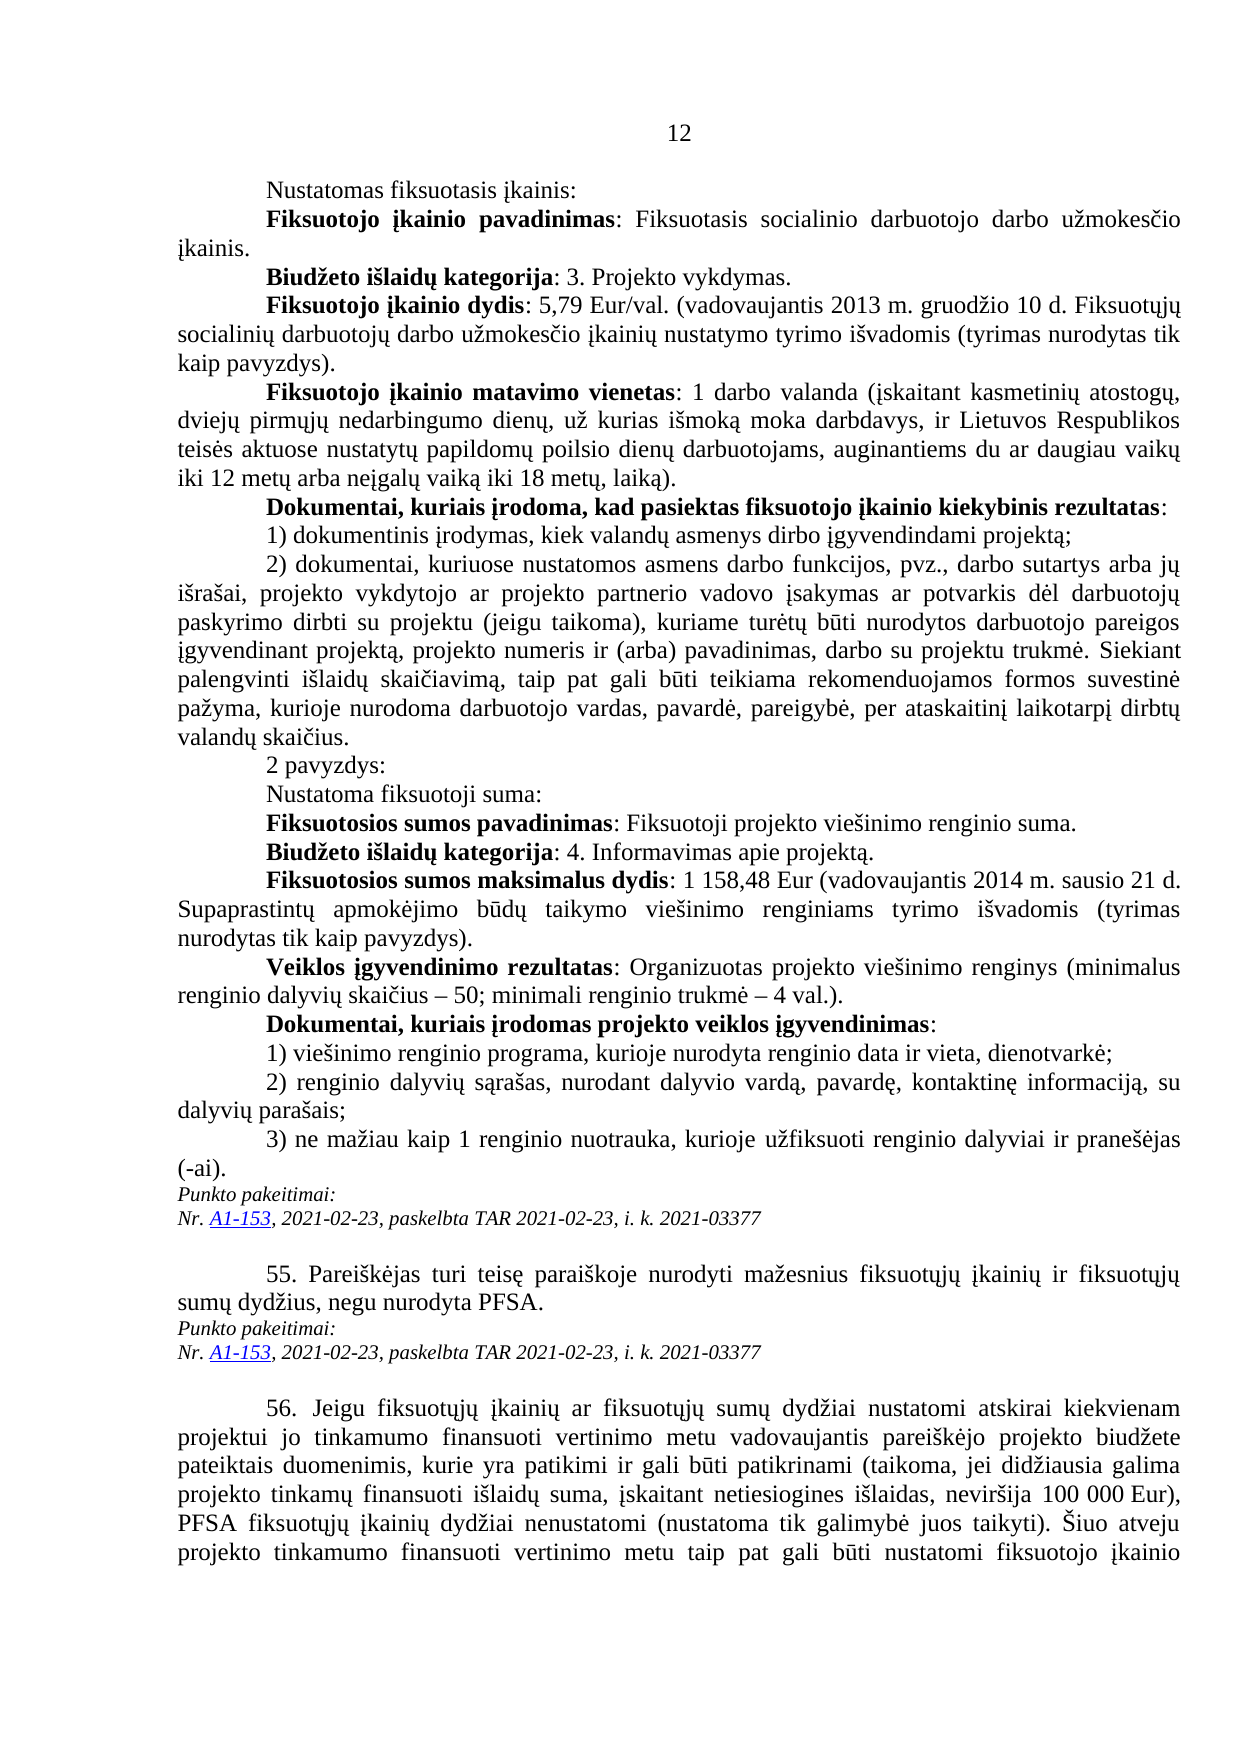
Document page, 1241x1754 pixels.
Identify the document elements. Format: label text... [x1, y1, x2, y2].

text 2) renginio dalyvių sąrašas, nurodant dalyvio vardą, pavardę, kontaktinę informaciją, su dalyvių parašais; [177, 1067, 1181, 1124]
text Fiksuotojo įkainio dydis: 5,79 Eur/val. (vadovaujantis 2013 m. gruodžio 10 d. Fiksuotųjų socialinių darbuotojų darbo užmokesčio įkainių nustatymo tyrimo išvadomis (tyrimas nurodytas tik kaip pavyzdys). [177, 291, 1181, 377]
text Punkto pakeitimai: [177, 1316, 1181, 1340]
text Fiksuotojo įkainio pavadinimas: Fiksuotasis socialinio darbuotojo darbo užmokesčio įkainis. [177, 204, 1181, 262]
text Fiksuotosios sumos maksimalus dydis: 1 158,48 Eur (vadovaujantis 2014 m. sausio 21 d. Supaprastintų apmokėjimo būdų taikymo viešinimo renginiams tyrimo išvadomis (tyrimas nurodytas tik kaip pavyzdys). [177, 866, 1181, 952]
text 2) dokumentai, kuriuose nustatomos asmens darbo funkcijos, pvz., darbo sutartys arba jų išrašai, projekto vykdytojo ar projekto partnerio vadovo įsakymas ar potvarkis dėl darbuotojų paskyrimo dirbti su projektu (jeigu taikoma), kuriame turėtų būti nurodytos darbuotojo pareigos įgyvendinant projektą, projekto numeris ir (arba) pavadinimas, darbo su projektu trukmė. Siekiant palengvinti išlaidų skaičiavimą, taip pat gali būti teikiama rekomenduojamos formos suvestinė pažyma, kurioje nurodoma darbuotojo vardas, pavardė, pareigybė, per ataskaitinį laikotarpį dirbtų valandų skaičius. [177, 549, 1181, 751]
text Veiklos įgyvendinimo rezultatas: Organizuotas projekto viešinimo renginys (minimalus renginio dalyvių skaičius – 50; minimali renginio trukmė – 4 val.). [177, 952, 1181, 1009]
text Nustatomas fiksuotasis įkainis: [177, 176, 1181, 204]
text 1) dokumentinis įrodymas, kiek valandų asmenys dirbo įgyvendindami projektą; [177, 521, 1181, 549]
text 2 pavyzdys: [177, 751, 1181, 779]
text Dokumentai, kuriais įrodomas projekto veiklos įgyvendinimas: [177, 1009, 1181, 1038]
text Dokumentai, kuriais įrodoma, kad pasiektas fiksuotojo įkainio kiekybinis rezultatas: [177, 492, 1181, 521]
text 3) ne mažiau kaip 1 renginio nuotrauka, kurioje užfiksuoti renginio dalyviai ir pranešėjas (‑ai). [177, 1124, 1181, 1182]
text 56. Jeigu fiksuotųjų įkainių ar fiksuotųjų sumų dydžiai nustatomi atskirai kiekvienam projektui jo tinkamumo finansuoti vertinimo metu vadovaujantis pareiškėjo projekto biudžete pateiktais duomenimis, kurie yra patikimi ir gali būti patikrinami (taikoma, jei didžiausia galima projekto tinkamų finansuoti išlaidų suma, įskaitant netiesiogines išlaidas, neviršija 100 000 Eur), PFSA fiksuotųjų įkainių dydžiai nenustatomi (nustatoma tik galimybė juos taikyti). Šiuo atveju projekto tinkamumo finansuoti vertinimo metu taip pat gali būti nustatomi fiksuotojo įkainio [177, 1393, 1181, 1566]
text Nustatoma fiksuotoji suma: [177, 779, 1181, 808]
text 55. Pareiškėjas turi teisę paraiškoje nurodyti mažesnius fiksuotųjų įkainių ir fiksuotųjų sumų dydžius, negu nurodyta PFSA. [177, 1259, 1181, 1316]
text Biudžeto išlaidų kategorija: 4. Informavimas apie projektą. [177, 837, 1181, 866]
text 1) viešinimo renginio programa, kurioje nurodyta renginio data ir vieta, dienotvarkė; [177, 1038, 1181, 1067]
text Punkto pakeitimai: [177, 1182, 1181, 1206]
text Fiksuotojo įkainio matavimo vienetas: 1 darbo valanda (įskaitant kasmetinių atostogų, dviejų pirmųjų nedarbingumo dienų, už kurias išmoką moka darbdavys, ir Lietuvos Respublikos teisės aktuose nustatytų papildomų poilsio dienų darbuotojams, auginantiems du ar daugiau vaikų iki 12 metų arba neįgalų vaiką iki 18 metų, laiką). [177, 377, 1181, 492]
text Biudžeto išlaidų kategorija: 3. Projekto vykdymas. [177, 262, 1181, 291]
text Fiksuotosios sumos pavadinimas: Fiksuotoji projekto viešinimo renginio suma. [177, 808, 1181, 837]
text Nr. A1-153, 2021-02-23, paskelbta TAR 2021-02-23, i. k. 2021-03377 [177, 1206, 1181, 1230]
text Nr. A1-153, 2021-02-23, paskelbta TAR 2021-02-23, i. k. 2021-03377 [177, 1340, 1181, 1364]
